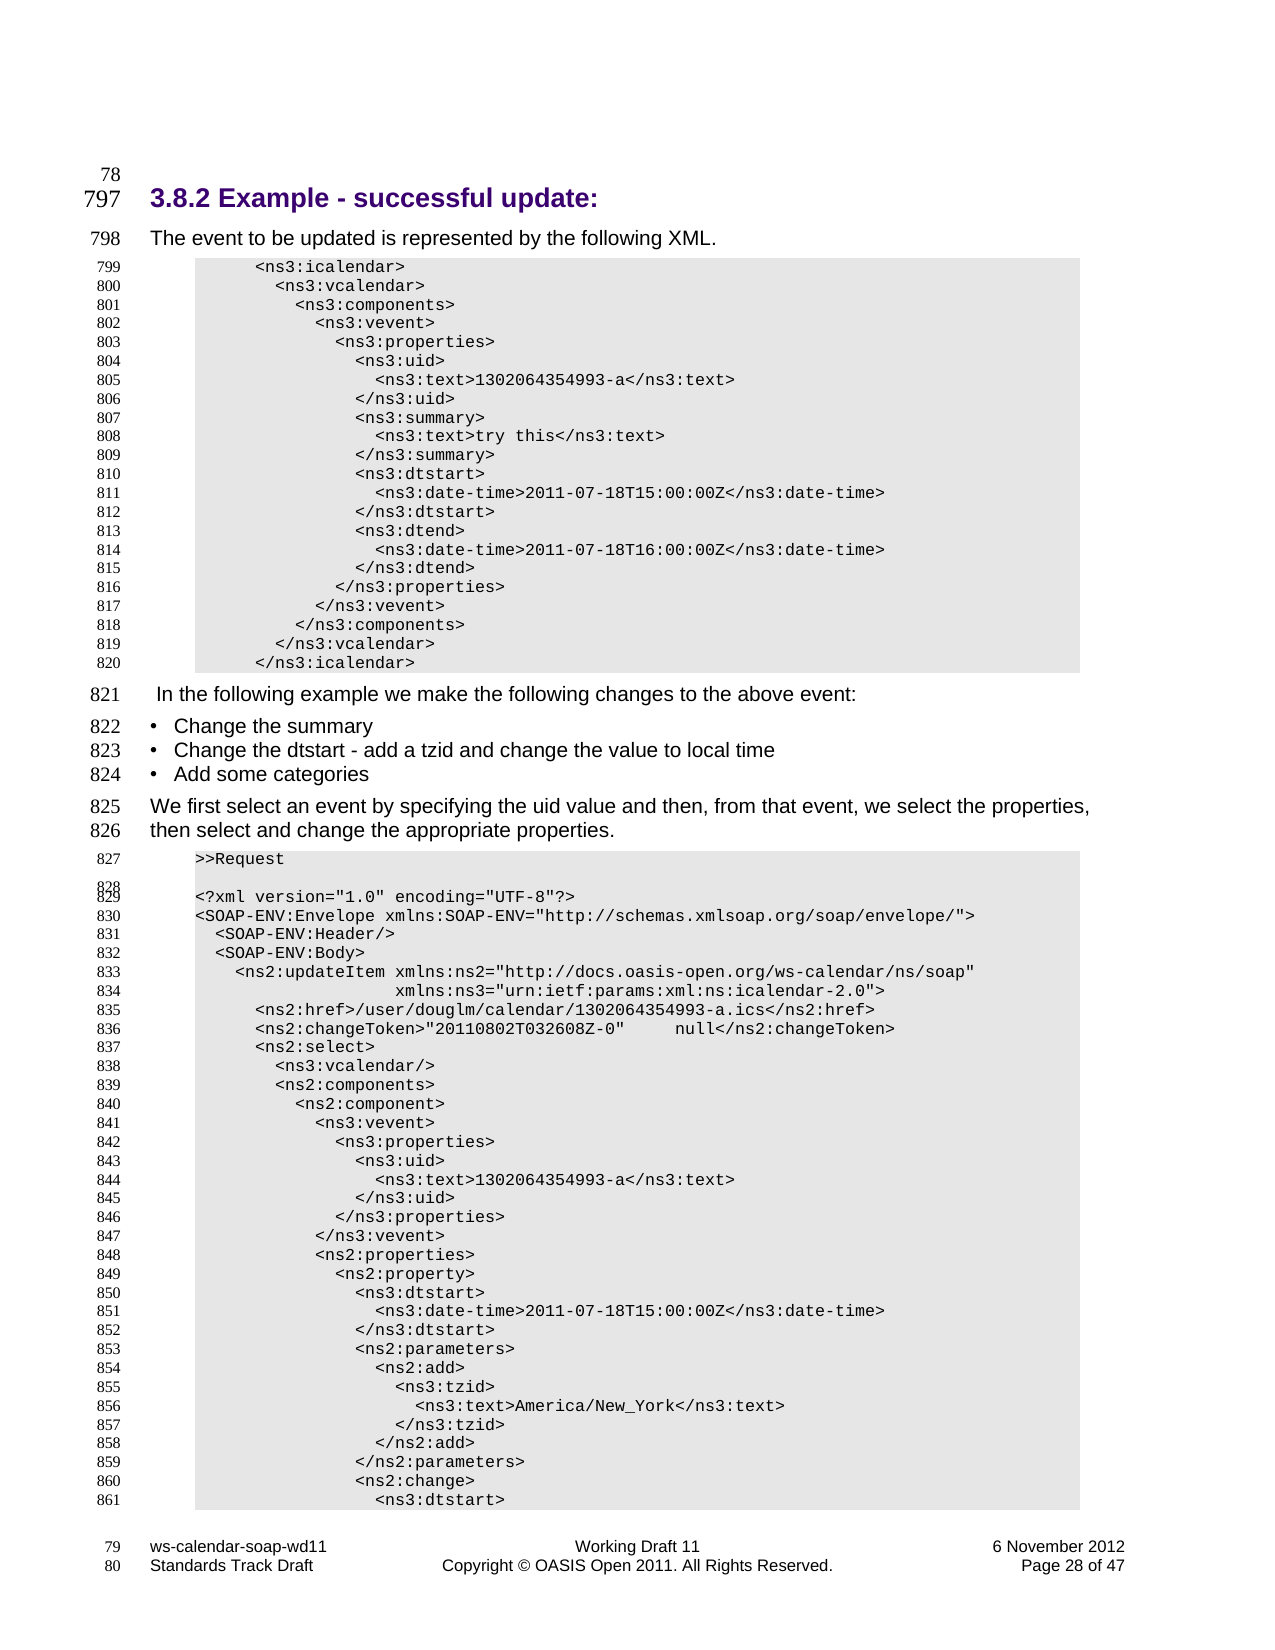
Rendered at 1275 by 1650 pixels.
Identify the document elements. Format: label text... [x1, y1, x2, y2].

text <ns3:date-time>2011-07-18T16:00:00Z</ns3:date-time> [195, 541, 1080, 560]
text <ns2:properties> [195, 1246, 1080, 1265]
list Change the summary [150, 714, 1125, 738]
text We first select an event by specifying the uid value and then, from that event, we select the properties, then select and change the appropriate properties. [150, 794, 1125, 842]
text <ns3:date-time>2011-07-18T15:00:00Z</ns3:date-time> [195, 1303, 1080, 1322]
text </ns3:vevent> [195, 598, 1080, 617]
text </ns3:tzid> [195, 1416, 1080, 1435]
text <ns3:text>America/New_York</ns3:text> [195, 1397, 1080, 1416]
text <ns3:date-time>2011-07-18T15:00:00Z</ns3:date-time> [195, 484, 1080, 503]
text <ns3:summary> [195, 409, 1080, 428]
text <ns3:text>1302064354993-a</ns3:text> [195, 1171, 1080, 1190]
text </ns3:uid> [195, 1190, 1080, 1209]
text <ns3:uid> [195, 353, 1080, 371]
text </ns3:vcalendar> [195, 635, 1080, 654]
list Change the dtstart - add a tzid and change the value to local time [150, 738, 1125, 762]
text </ns3:vevent> [195, 1228, 1080, 1246]
text >>Request [195, 851, 1080, 869]
text </ns2:parameters> [195, 1454, 1080, 1473]
text <ns3:vcalendar> [195, 277, 1080, 296]
text <ns3:icalendar> [195, 258, 1080, 277]
text <ns2:components> [195, 1077, 1080, 1096]
text </ns3:summary> [195, 447, 1080, 466]
text <ns3:vcalendar/> [195, 1058, 1080, 1077]
text <ns3:dtstart> [195, 1284, 1080, 1303]
text The event to be updated is represented by the following XML. [150, 226, 1125, 250]
text <ns2:updateItem xmlns:ns2="http://docs.oasis-open.org/ws-calendar/ns/soap" [195, 964, 1080, 982]
text </ns3:uid> [195, 390, 1080, 409]
text <ns2:change> [195, 1473, 1080, 1492]
text </ns3:dtstart> [195, 1322, 1080, 1341]
text <ns2:href>/user/douglm/calendar/1302064354993-a.ics</ns2:href> [195, 1001, 1080, 1020]
text <ns3:text>1302064354993-a</ns3:text> [195, 371, 1080, 390]
text <ns3:text>try this</ns3:text> [195, 428, 1080, 447]
text <ns3:dtstart> [195, 466, 1080, 484]
text <ns2:property> [195, 1265, 1080, 1284]
subtitle Example - successful update: [150, 182, 1125, 213]
text <ns2:component> [195, 1096, 1080, 1114]
text <ns3:uid> [195, 1152, 1080, 1171]
text <ns2:parameters> [195, 1341, 1080, 1359]
text <SOAP-ENV:Body> [195, 945, 1080, 964]
text <SOAP-ENV:Envelope xmlns:SOAP-ENV="http://schemas.xmlsoap.org/soap/envelope/"> [195, 907, 1080, 926]
text </ns3:properties> [195, 1209, 1080, 1228]
text <ns2:changeToken>"20110802T032608Z-0" null</ns2:changeToken> [195, 1020, 1080, 1039]
text <ns3:vevent> [195, 1114, 1080, 1133]
text <ns3:properties> [195, 1133, 1080, 1152]
text </ns3:properties> [195, 579, 1080, 598]
text <SOAP-ENV:Header/> [195, 926, 1080, 945]
text <?xml version="1.0" encoding="UTF-8"?> [195, 888, 1080, 907]
text <ns2:select> [195, 1039, 1080, 1058]
text </ns3:icalendar> [195, 654, 1080, 673]
text </ns3:components> [195, 617, 1080, 635]
text <ns3:vevent> [195, 315, 1080, 334]
text </ns2:add> [195, 1435, 1080, 1454]
text </ns3:dtend> [195, 560, 1080, 579]
text <ns2:add> [195, 1359, 1080, 1378]
text xmlns:ns3="urn:ietf:params:xml:ns:icalendar-2.0"> [195, 982, 1080, 1001]
text </ns3:dtstart> [195, 503, 1080, 522]
list Add some categories [150, 762, 1125, 786]
text <ns3:tzid> [195, 1378, 1080, 1397]
text <ns3:properties> [195, 334, 1080, 353]
text In the following example we make the following changes to the above event: [150, 681, 1125, 705]
text <ns3:components> [195, 296, 1080, 315]
text <ns3:dtstart> [195, 1492, 1080, 1510]
text <ns3:dtend> [195, 522, 1080, 541]
